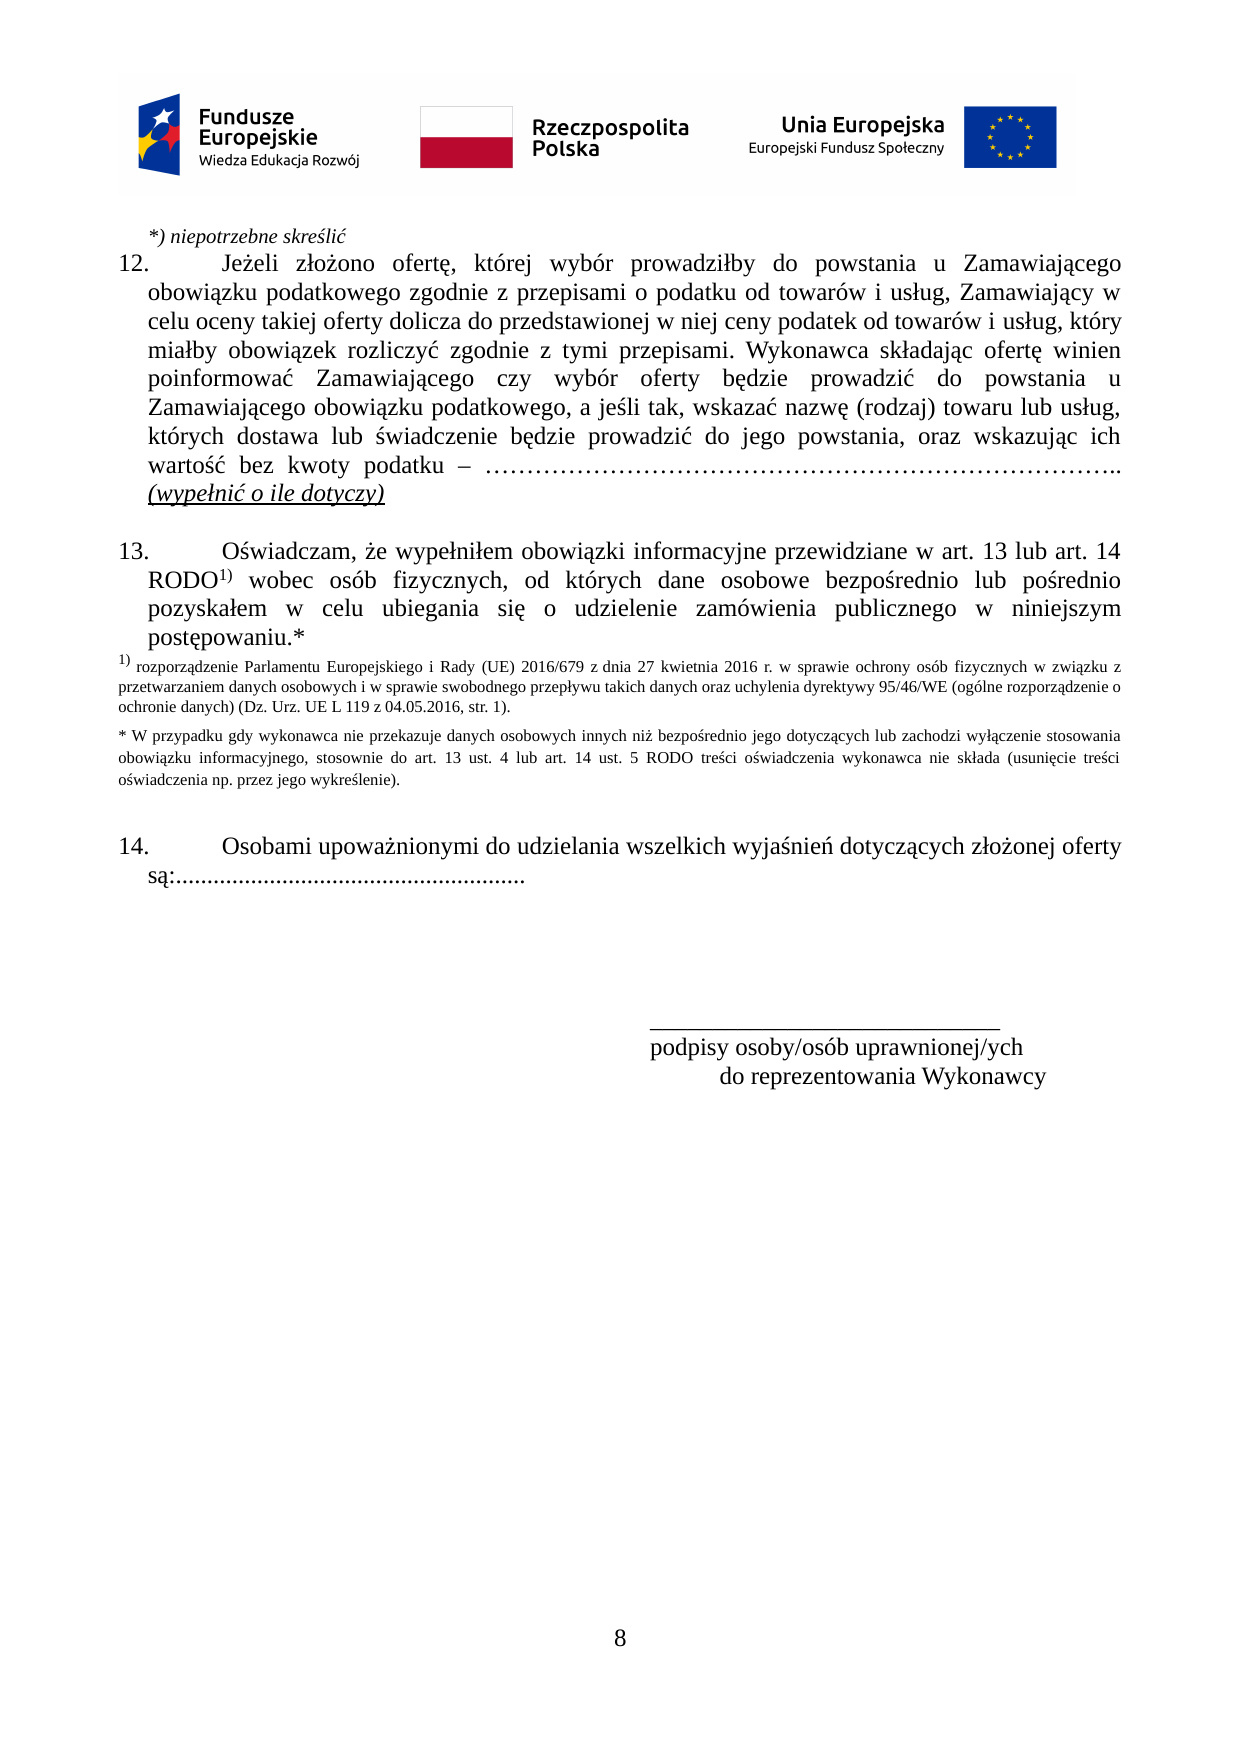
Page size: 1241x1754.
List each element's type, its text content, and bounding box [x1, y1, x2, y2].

list Osobami upoważnionymi do udzielania wszelkich wyjaśnień dotyczących złożonej oferty są:........................................................ [118, 831, 1122, 889]
text ____________________________ [650, 1004, 1122, 1032]
list Jeżeli złożono ofertę, której wybór prowadziłby do powstania u Zamawiającego obowiązku podatkowego zgodnie z przepisami o podatku od towarów i usług, Zamawiający w celu oceny takiej oferty dolicza do przedstawionej w niej ceny podatek od towarów i usług, który miałby obowiązek rozliczyć zgodnie z tymi przepisami. Wykonawca składając ofertę winien poinformować Zamawiającego czy wybór oferty będzie prowadzić do powstania u Zamawiającego obowiązku podatkowego, a jeśli tak, wskazać nazwę (rodzaj) towaru lub usług, których dostawa lub świadczenie będzie prowadzić do jego powstania, oraz wskazując ich wartość bez kwoty podatku – ………………………………………………………………….. (wypełnić o ile dotyczy) [118, 248, 1122, 507]
text do reprezentowania Wykonawcy [650, 1061, 1122, 1090]
text 1) rozporządzenie Parlamentu Europejskiego i Rady (UE) 2016/679 z dnia 27 kwietnia 2016 r. w sprawie ochrony osób fizycznych w związku z przetwarzaniem danych osobowych i w sprawie swobodnego przepływu takich danych oraz uchylenia dyrektywy 95/46/WE (ogólne rozporządzenie o ochronie danych) (Dz. Urz. UE L 119 z 04.05.2016, str. 1). [118, 651, 1122, 716]
text *) niepotrzebne skreślić [148, 224, 1117, 248]
text * W przypadku gdy wykonawca nie przekazuje danych osobowych innych niż bezpośrednio jego dotyczących lub zachodzi wyłączenie stosowania obowiązku informacyjnego, stosownie do art. 13 ust. 4 lub art. 14 ust. 5 RODO treści oświadczenia wykonawca nie składa (usunięcie treści oświadczenia np. przez jego wykreślenie). [118, 726, 1122, 789]
list Oświadczam, że wypełniłem obowiązki informacyjne przewidziane w art. 13 lub art. 14 RODO1) wobec osób fizycznych, od których dane osobowe bezpośrednio lub pośrednio pozyskałem w celu ubiegania się o udzielenie zamówienia publicznego w niniejszym postępowaniu.* [118, 536, 1122, 651]
text podpisy osoby/osób uprawnionej/ych [650, 1032, 1122, 1061]
